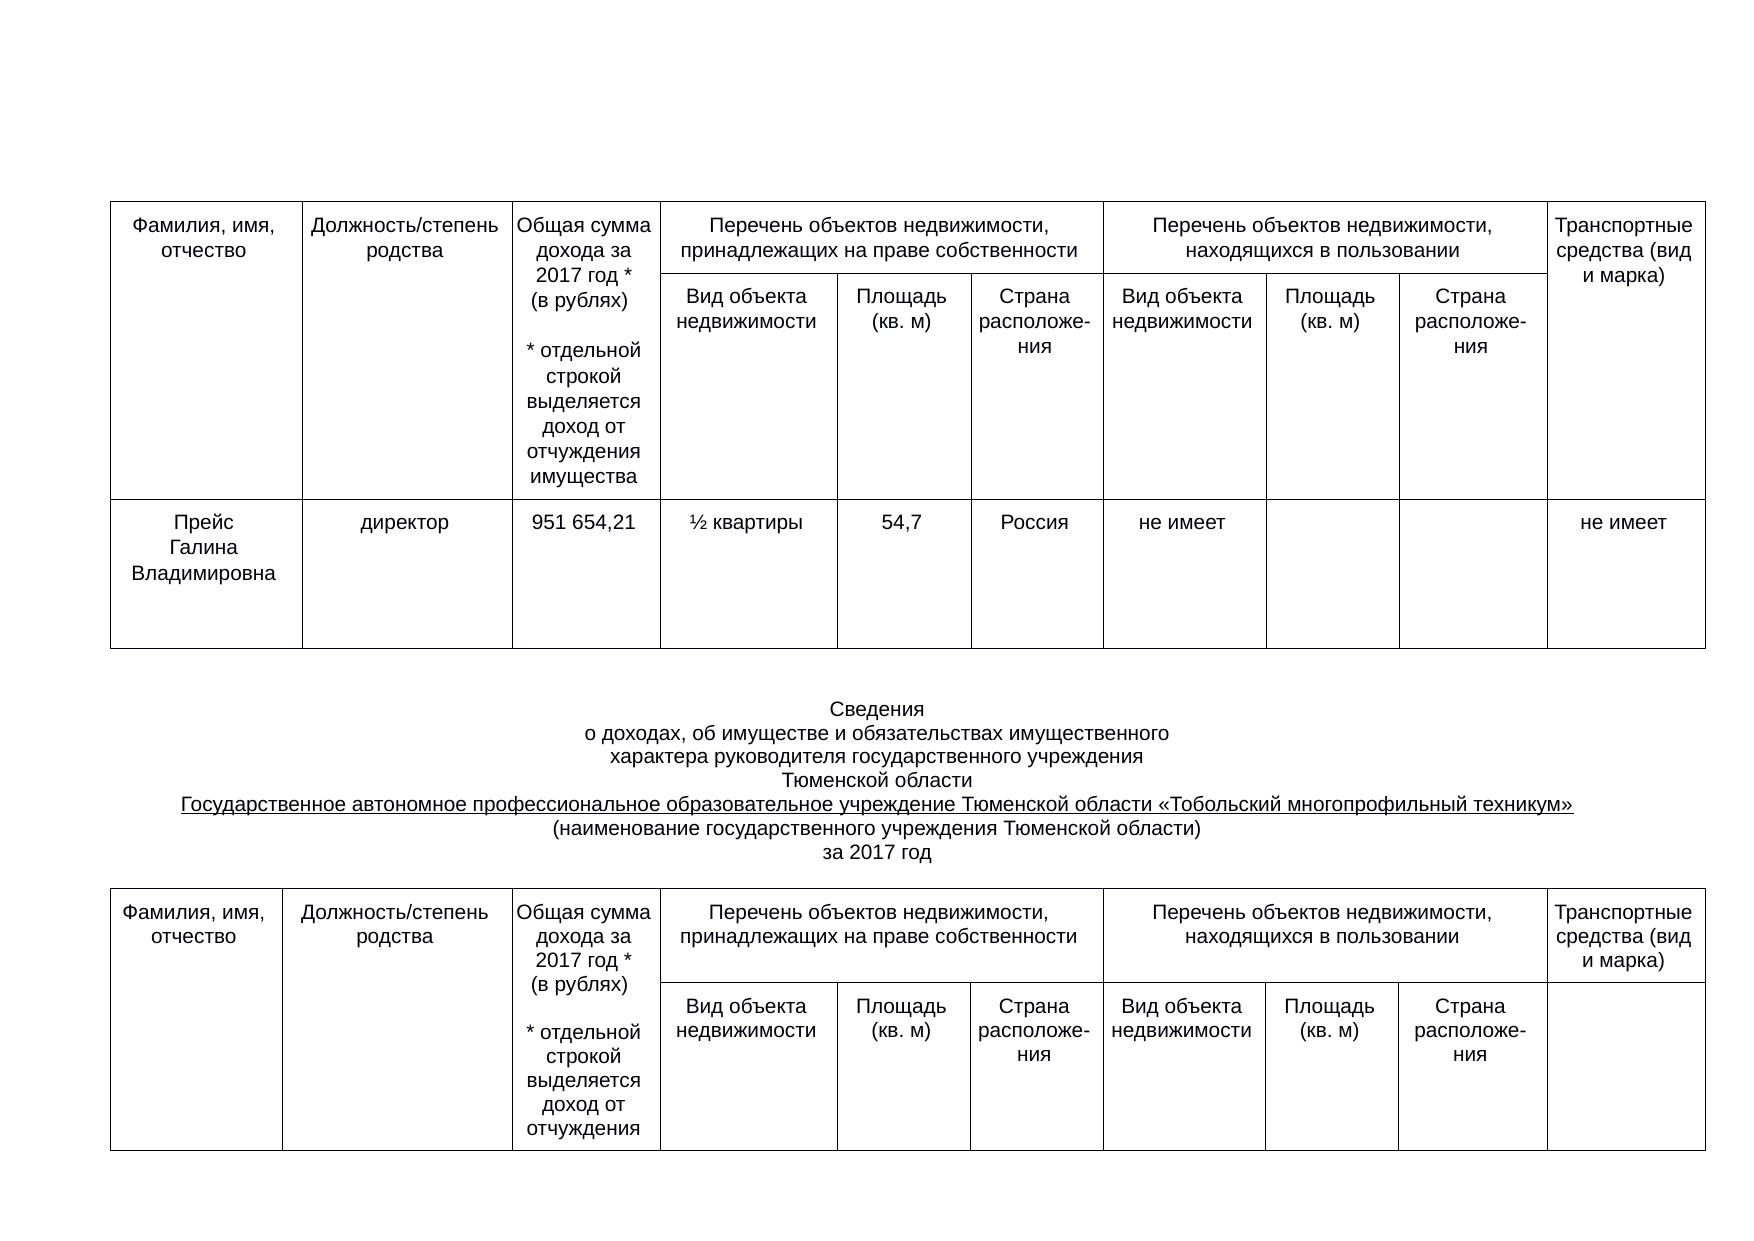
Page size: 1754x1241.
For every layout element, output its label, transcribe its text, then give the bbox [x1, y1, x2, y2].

table_cell 951 654,21 [513, 500, 660, 647]
text (наименование государственного учреждения Тюменской области) [118, 816, 1636, 840]
table_cell Страна расположе-ния [1400, 274, 1547, 498]
table_cell Площадь (кв. м) [838, 274, 971, 498]
text Сведения [118, 696, 1636, 720]
table_header Должность/степень родства [303, 202, 512, 498]
table_header Транспортные средства (вид и марка) [1548, 889, 1705, 982]
table_cell Страна расположе-ния [971, 983, 1103, 1150]
table_cell [1400, 500, 1547, 647]
table_cell Вид объекта недвижимости [1104, 983, 1265, 1150]
table_cell Площадь (кв. м) [1267, 274, 1399, 498]
text Государственное автономное профессиональное образовательное учреждение Тюменской области «Тобольский многопрофильный техникум» [118, 792, 1636, 816]
text Тюменской области [118, 768, 1636, 792]
table_cell Площадь (кв. м) [838, 983, 970, 1150]
table_cell Вид объекта недвижимости [661, 983, 837, 1150]
text характера руководителя государственного учреждения [118, 744, 1636, 768]
table_header Общая сумма дохода за 2017 год * (в рублях) * отдельной строкой выделяется доход от отчуждения [513, 889, 660, 1150]
table_cell 54,7 [838, 500, 971, 647]
table_cell Россия [972, 500, 1103, 647]
table_cell Страна расположе-ния [1399, 983, 1547, 1150]
table_header Транспортные средства (вид и марка) [1548, 202, 1705, 498]
table_header Фамилия, имя, отчество [111, 202, 302, 498]
table_cell директор [303, 500, 512, 647]
text за 2017 год [118, 840, 1636, 864]
table_header Перечень объектов недвижимости, принадлежащих на праве собственности [661, 202, 1103, 272]
table_cell [1267, 500, 1399, 647]
table_header Перечень объектов недвижимости, находящихся в пользовании [1104, 889, 1547, 982]
table_cell Прейс Галина Владимировна [111, 500, 302, 647]
table_cell ½ квартиры [661, 500, 837, 647]
table_header Перечень объектов недвижимости, находящихся в пользовании [1104, 202, 1547, 272]
table_header Должность/степень родства [283, 889, 512, 1150]
table_header Перечень объектов недвижимости, принадлежащих на праве собственности [661, 889, 1103, 982]
table_cell не имеет [1104, 500, 1266, 647]
table_cell Вид объекта недвижимости [1104, 274, 1266, 498]
table_cell Вид объекта недвижимости [661, 274, 837, 498]
text о доходах, об имуществе и обязательствах имущественного [118, 720, 1636, 744]
table_header Фамилия, имя, отчество [111, 889, 282, 1150]
table_header Общая сумма дохода за 2017 год * (в рублях) * отдельной строкой выделяется доход от отчуждения имущества [513, 202, 660, 498]
table_cell Страна расположе-ния [972, 274, 1103, 498]
table_cell не имеет [1548, 500, 1705, 647]
table_cell Площадь (кв. м) [1266, 983, 1398, 1150]
table_cell [1548, 983, 1705, 1150]
